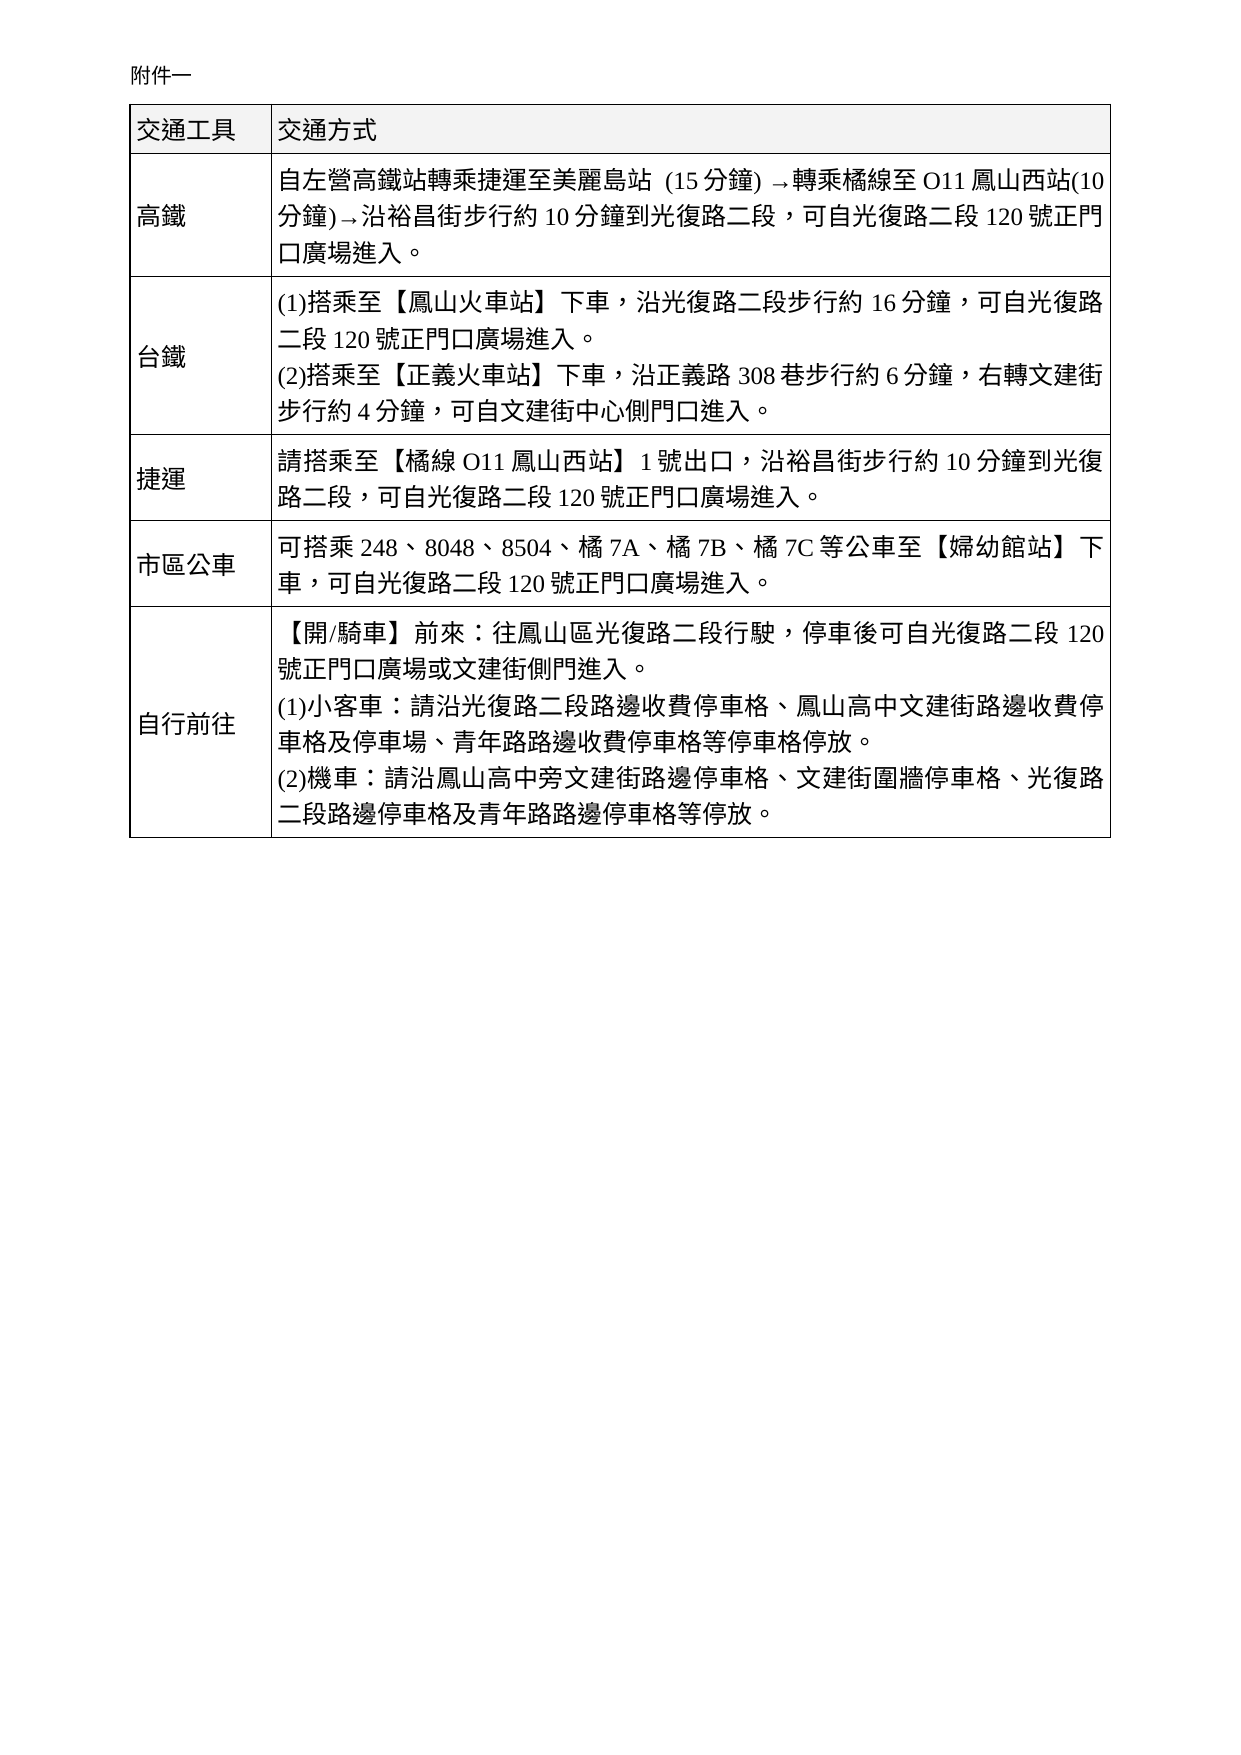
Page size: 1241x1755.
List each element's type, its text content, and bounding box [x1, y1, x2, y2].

table_cell 高鐵 [131, 154, 271, 276]
table_cell 市區公車 [131, 521, 271, 606]
table_cell 【開/騎車】前來：往鳳山區光復路二段行駛，停車後可自光復路二段120號正門口廣場或文建街側門進入。 (1)小客車：請沿光復路二段路邊收費停車格、鳳山高中文建街路邊收費停車格及停車場、青年路路邊收費停車格等停車格停放。 (2)機車：請沿鳳山高中旁文建街路邊停車格、文建街圍牆停車格、光復路二段路邊停車格及青年路路邊停車格等停放。 [272, 607, 1110, 837]
table_cell (1)搭乘至【鳳山火車站】下車，沿光復路二段步行約16分鐘，可自光復路二段120號正門口廣場進入。 (2)搭乘至【正義火車站】下車，沿正義路308巷步行約6分鐘，右轉文建街步行約4分鐘，可自文建街中心側門口進入。 [272, 277, 1110, 434]
table_cell 台鐵 [131, 277, 271, 434]
table_cell 可搭乘248、8048、8504、橘7A、橘7B、橘7C等公車至【婦幼館站】下車，可自光復路二段120號正門口廣場進入。 [272, 521, 1110, 606]
table_header 交通工具 [131, 105, 271, 153]
table_header 交通方式 [272, 105, 1110, 153]
table_cell 自行前往 [131, 607, 271, 837]
table_cell 請搭乘至【橘線O11鳳山西站】1號出口，沿裕昌街步行約10分鐘到光復路二段，可自光復路二段120號正門口廣場進入。 [272, 435, 1110, 520]
table_cell 捷運 [131, 435, 271, 520]
table_cell 自左營高鐵站轉乘捷運至美麗島站 (15分鐘) →轉乘橘線至O11鳳山西站(10分鐘)→沿裕昌街步行約10分鐘到光復路二段，可自光復路二段120號正門口廣場進入。 [272, 154, 1110, 276]
